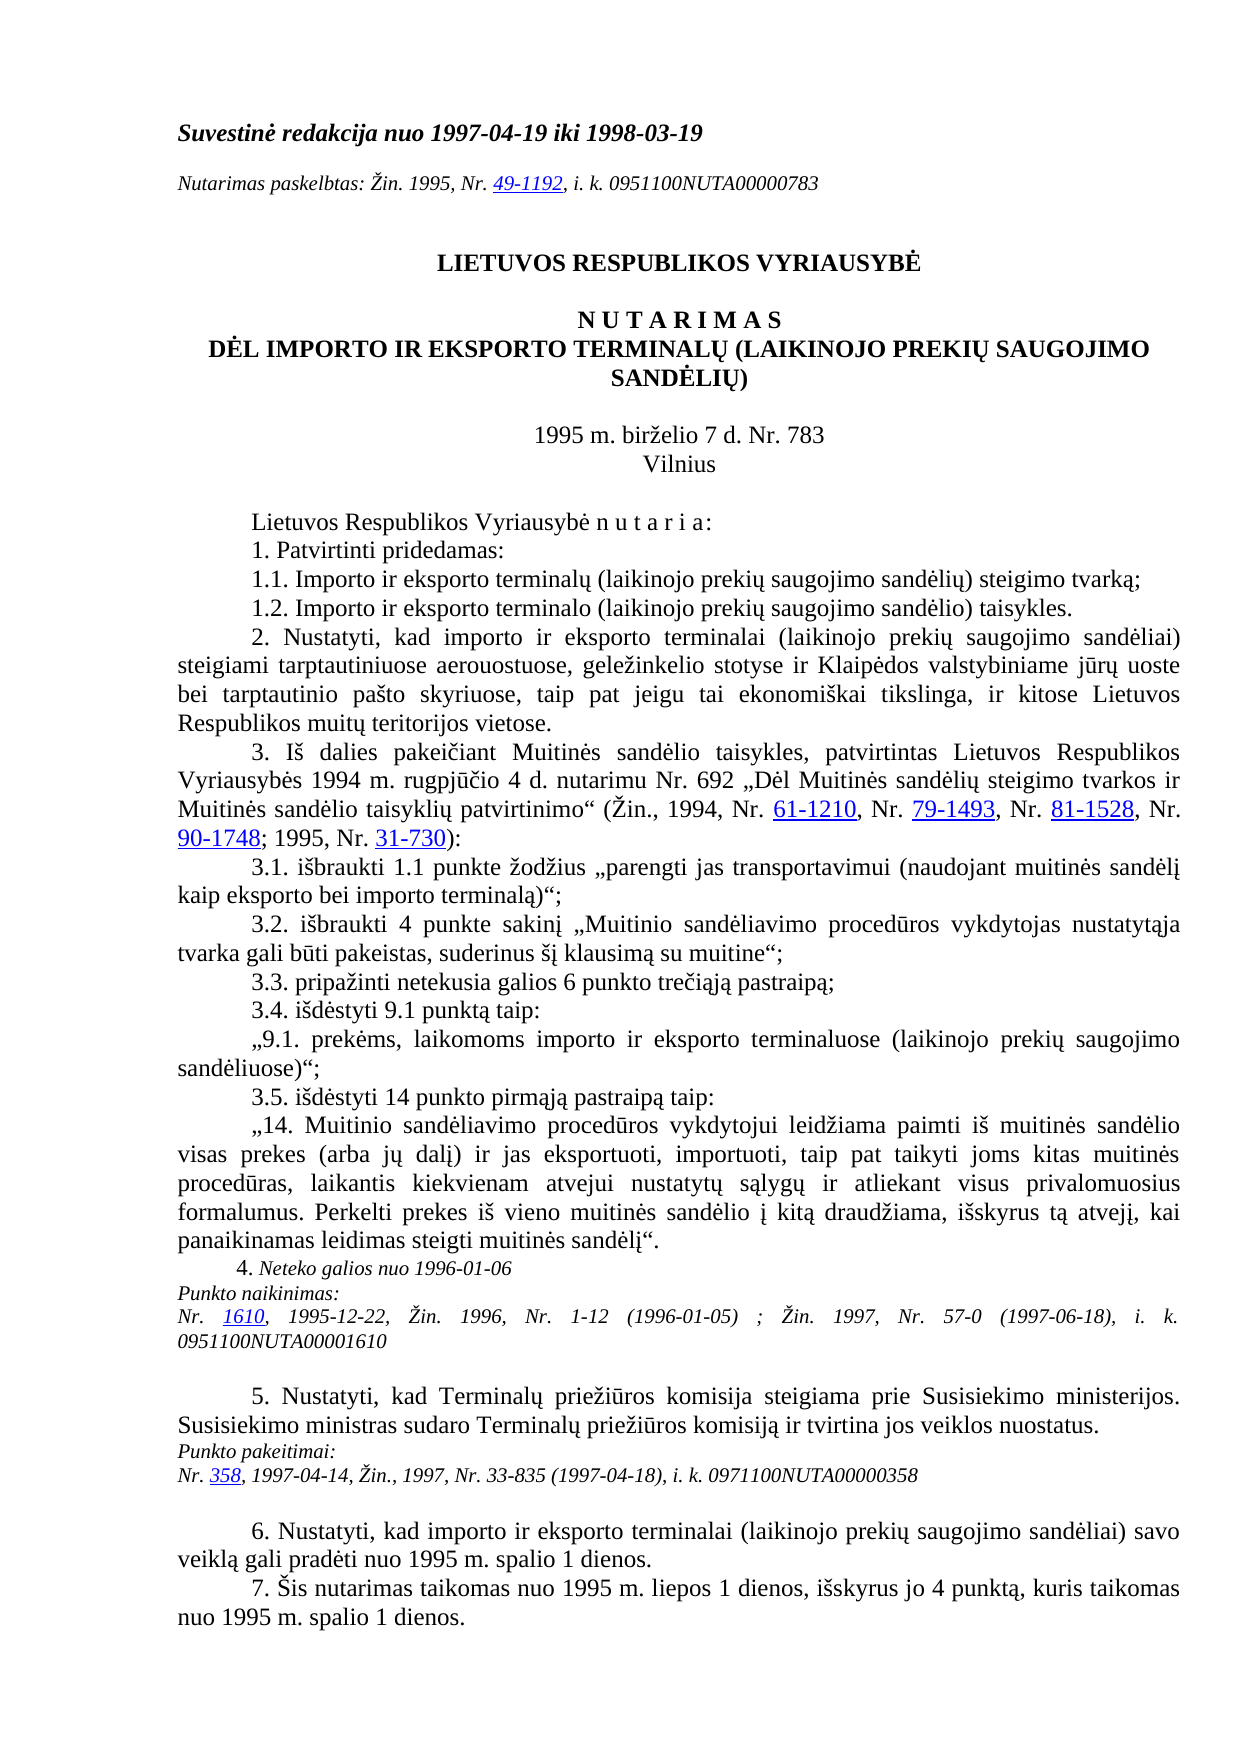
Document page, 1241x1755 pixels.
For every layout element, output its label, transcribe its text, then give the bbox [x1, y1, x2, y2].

text Punkto naikinimas: [177, 1280, 1181, 1304]
text 1.2. Importo ir eksporto terminalo (laikinojo prekių saugojimo sandėlio) taisykles. [177, 593, 1181, 622]
text Nr. 358, 1997-04-14, Žin., 1997, Nr. 33-835 (1997-04-18), i. k. 0971100NUTA00000358 [177, 1463, 1181, 1487]
text Punkto pakeitimai: [177, 1439, 1181, 1463]
text Suvestinė redakcija nuo 1997-04-19 iki 1998-03-19 [177, 118, 1181, 147]
text 3.2. išbraukti 4 punkte sakinį „Muitinio sandėliavimo procedūros vykdytojas nustatytąja tvarka gali būti pakeistas, suderinus šį klausimą su muitine“; [177, 909, 1181, 967]
text 3.4. išdėstyti 9.1 punktą taip: [177, 995, 1181, 1024]
text DĖL IMPORTO IR EKSPORTO TERMINALŲ (LAIKINOJO PREKIŲ SAUGOJIMO SANDĖLIŲ) [177, 334, 1181, 392]
text 5. Nustatyti, kad Terminalų priežiūros komisija steigiama prie Susisiekimo ministerijos. Susisiekimo ministras sudaro Terminalų priežiūros komisiją ir tvirtina jos veiklos nuostatus. [177, 1381, 1181, 1439]
text N U T A R I M A S [177, 305, 1181, 334]
text 7. Šis nutarimas taikomas nuo 1995 m. liepos 1 dienos, išskyrus jo 4 punktą, kuris taikomas nuo 1995 m. spalio 1 dienos. [177, 1573, 1181, 1631]
text Nutarimas paskelbtas: Žin. 1995, Nr. 49-1192, i. k. 0951100NUTA00000783 [177, 171, 1181, 195]
text LIETUVOS RESPUBLIKOS VYRIAUSYBĖ [177, 248, 1181, 277]
text Nr. 1610, 1995-12-22, Žin. 1996, Nr. 1-12 (1996-01-05) ; Žin. 1997, Nr. 57-0 (1997-06-18), i. k. 0951100NUTA00001610 [177, 1304, 1181, 1353]
text Vilnius [177, 449, 1181, 478]
text 6. Nustatyti, kad importo ir eksporto terminalai (laikinojo prekių saugojimo sandėliai) savo veiklą gali pradėti nuo 1995 m. spalio 1 dienos. [177, 1516, 1181, 1573]
text „9.1. prekėms, laikomoms importo ir eksporto terminaluose (laikinojo prekių saugojimo sandėliuose)“; [177, 1024, 1181, 1082]
text 1995 m. birželio 7 d. Nr. 783 [177, 420, 1181, 449]
text 3. Iš dalies pakeičiant Muitinės sandėlio taisykles, patvirtintas Lietuvos Respublikos Vyriausybės 1994 m. rugpjūčio 4 d. nutarimu Nr. 692 „Dėl Muitinės sandėlių steigimo tvarkos ir Muitinės sandėlio taisyklių patvirtinimo“ (Žin., 1994, Nr. 61-1210, Nr. 79-1493, Nr. 81-1528, Nr. 90-1748; 1995, Nr. 31-730): [177, 737, 1181, 852]
text 3.3. pripažinti netekusia galios 6 punkto trečiąją pastraipą; [177, 967, 1181, 995]
text 3.1. išbraukti 1.1 punkte žodžius „parengti jas transportavimui (naudojant muitinės sandėlį kaip eksporto bei importo terminalą)“; [177, 852, 1181, 909]
text „14. Muitinio sandėliavimo procedūros vykdytojui leidžiama paimti iš muitinės sandėlio visas prekes (arba jų dalį) ir jas eksportuoti, importuoti, taip pat taikyti joms kitas muitinės procedūras, laikantis kiekvienam atvejui nustatytų sąlygų ir atliekant visus privalomuosius formalumus. Perkelti prekes iš vieno muitinės sandėlio į kitą draudžiama, išskyrus tą atvejį, kai panaikinamas leidimas steigti muitinės sandėlį“. [177, 1110, 1181, 1254]
text 2. Nustatyti, kad importo ir eksporto terminalai (laikinojo prekių saugojimo sandėliai) steigiami tarptautiniuose aerouostuose, geležinkelio stotyse ir Klaipėdos valstybiniame jūrų uoste bei tarptautinio pašto skyriuose, taip pat jeigu tai ekonomiškai tikslinga, ir kitose Lietuvos Respublikos muitų teritorijos vietose. [177, 622, 1181, 737]
text Lietuvos Respublikos Vyriausybė nutaria: [177, 507, 1181, 535]
text 3.5. išdėstyti 14 punkto pirmąją pastraipą taip: [177, 1082, 1181, 1110]
text 4. Neteko galios nuo 1996-01-06 [177, 1254, 1181, 1280]
text 1. Patvirtinti pridedamas: [177, 535, 1181, 564]
text 1.1. Importo ir eksporto terminalų (laikinojo prekių saugojimo sandėlių) steigimo tvarką; [177, 564, 1181, 593]
